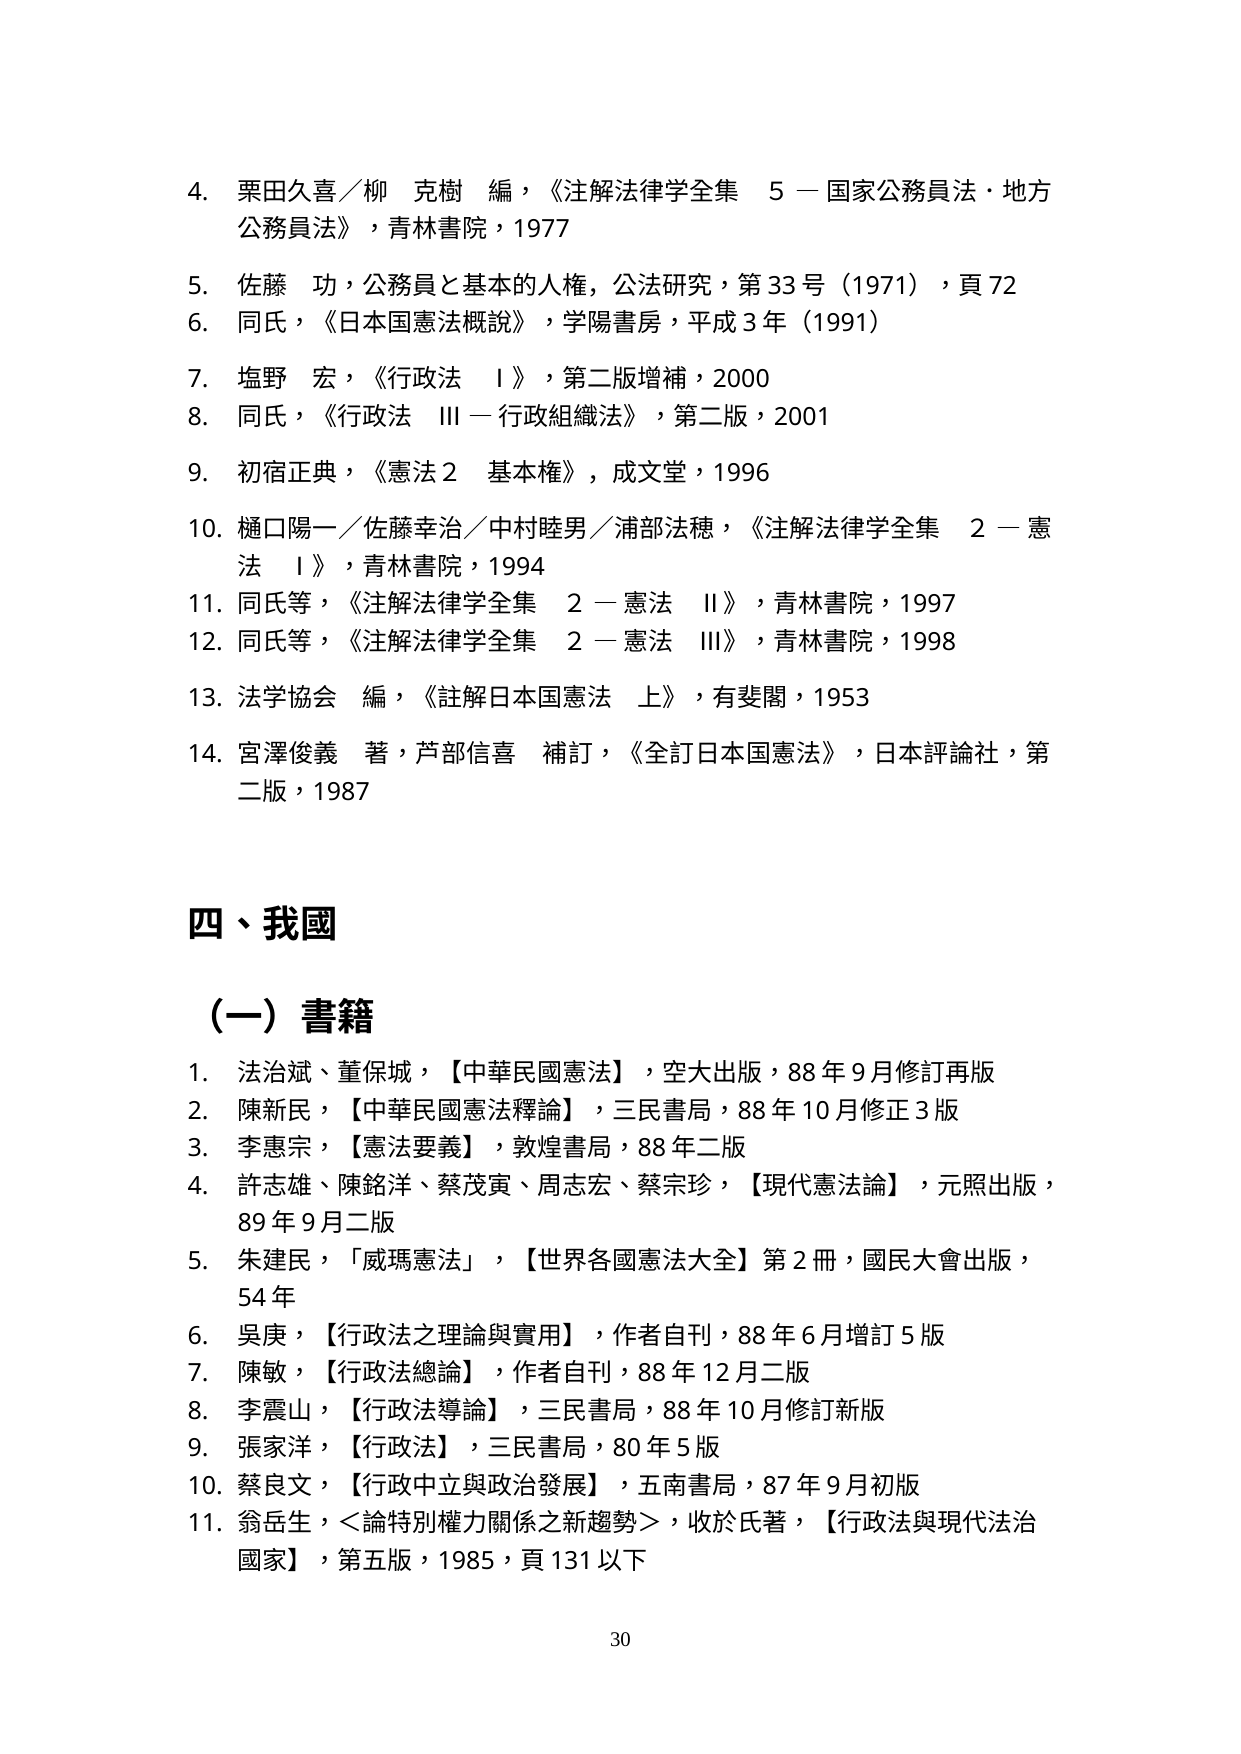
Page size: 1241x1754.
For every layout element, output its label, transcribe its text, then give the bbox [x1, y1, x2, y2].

list 法治斌、董保城，【中華民國憲法】，空大出版，88年9月修訂再版 [187, 1046, 1053, 1083]
list 朱建民，「威瑪憲法」，【世界各國憲法大全】第2冊，國民大會出版，54年 [187, 1233, 1053, 1308]
list 李惠宗，【憲法要義】，敦煌書局，88年二版 [187, 1121, 1053, 1158]
list 陳新民，【中華民國憲法釋論】，三民書局，88年10月修正3版 [187, 1083, 1053, 1121]
list 許志雄、陳銘洋、蔡茂寅、周志宏、蔡宗珍，【現代憲法論】，元照出版，89年9月二版 [187, 1158, 1053, 1233]
list 李震山，【行政法導論】，三民書局，88年10月修訂新版 [187, 1383, 1053, 1421]
list 陳敏，【行政法總論】，作者自刊，88年12月二版 [187, 1346, 1053, 1383]
list 塩野 宏，《行政法 Ⅰ》，第二版增補，2000 [187, 352, 1053, 389]
list 同氏等，《注解法律学全集 ２ — 憲法 Ⅲ》，青林書院，1998 [187, 614, 1053, 652]
subtitle （一）書籍 [187, 971, 1053, 1046]
list 初宿正典，《憲法２ 基本権》，成文堂，1996 [187, 446, 1053, 483]
list 張家洋，【行政法】，三民書局，80年5版 [187, 1421, 1053, 1458]
list 栗田久喜／柳 克樹 編，《注解法律学全集 ５ — 国家公務員法．地方公務員法》，青林書院，1977 [187, 164, 1053, 239]
list 蔡良文，【行政中立與政治發展】，五南書局，87年9月初版 [187, 1458, 1053, 1496]
list 法学協会 編，《註解日本国憲法 上》，有斐閣，1953 [187, 671, 1053, 708]
list 同氏，《日本国憲法概說》，学陽書房，平成3年（1991） [187, 296, 1053, 333]
list 吳庚，【行政法之理論與實用】，作者自刊，88年6月增訂5版 [187, 1308, 1053, 1346]
list 宮澤俊義 著，芦部信喜 補訂，《全訂日本国憲法》，日本評論社，第二版，1987 [187, 727, 1053, 802]
list 同氏等，《注解法律学全集 ２ — 憲法 Ⅱ》，青林書院，1997 [187, 577, 1053, 614]
subtitle 四、我國 [187, 877, 1053, 952]
list 佐藤 功，公務員と基本的人権，公法研究，第33号（1971），頁72 [187, 258, 1053, 296]
list 同氏，《行政法 Ⅲ — 行政組織法》，第二版，2001 [187, 389, 1053, 427]
list 樋口陽一／佐藤幸治／中村睦男／浦部法穂，《注解法律学全集 ２ — 憲法 Ⅰ》，青林書院，1994 [187, 502, 1053, 577]
list 翁岳生，＜論特別權力關係之新趨勢＞，收於氏著，【行政法與現代法治國家】，第五版，1985，頁131以下 [187, 1496, 1053, 1571]
